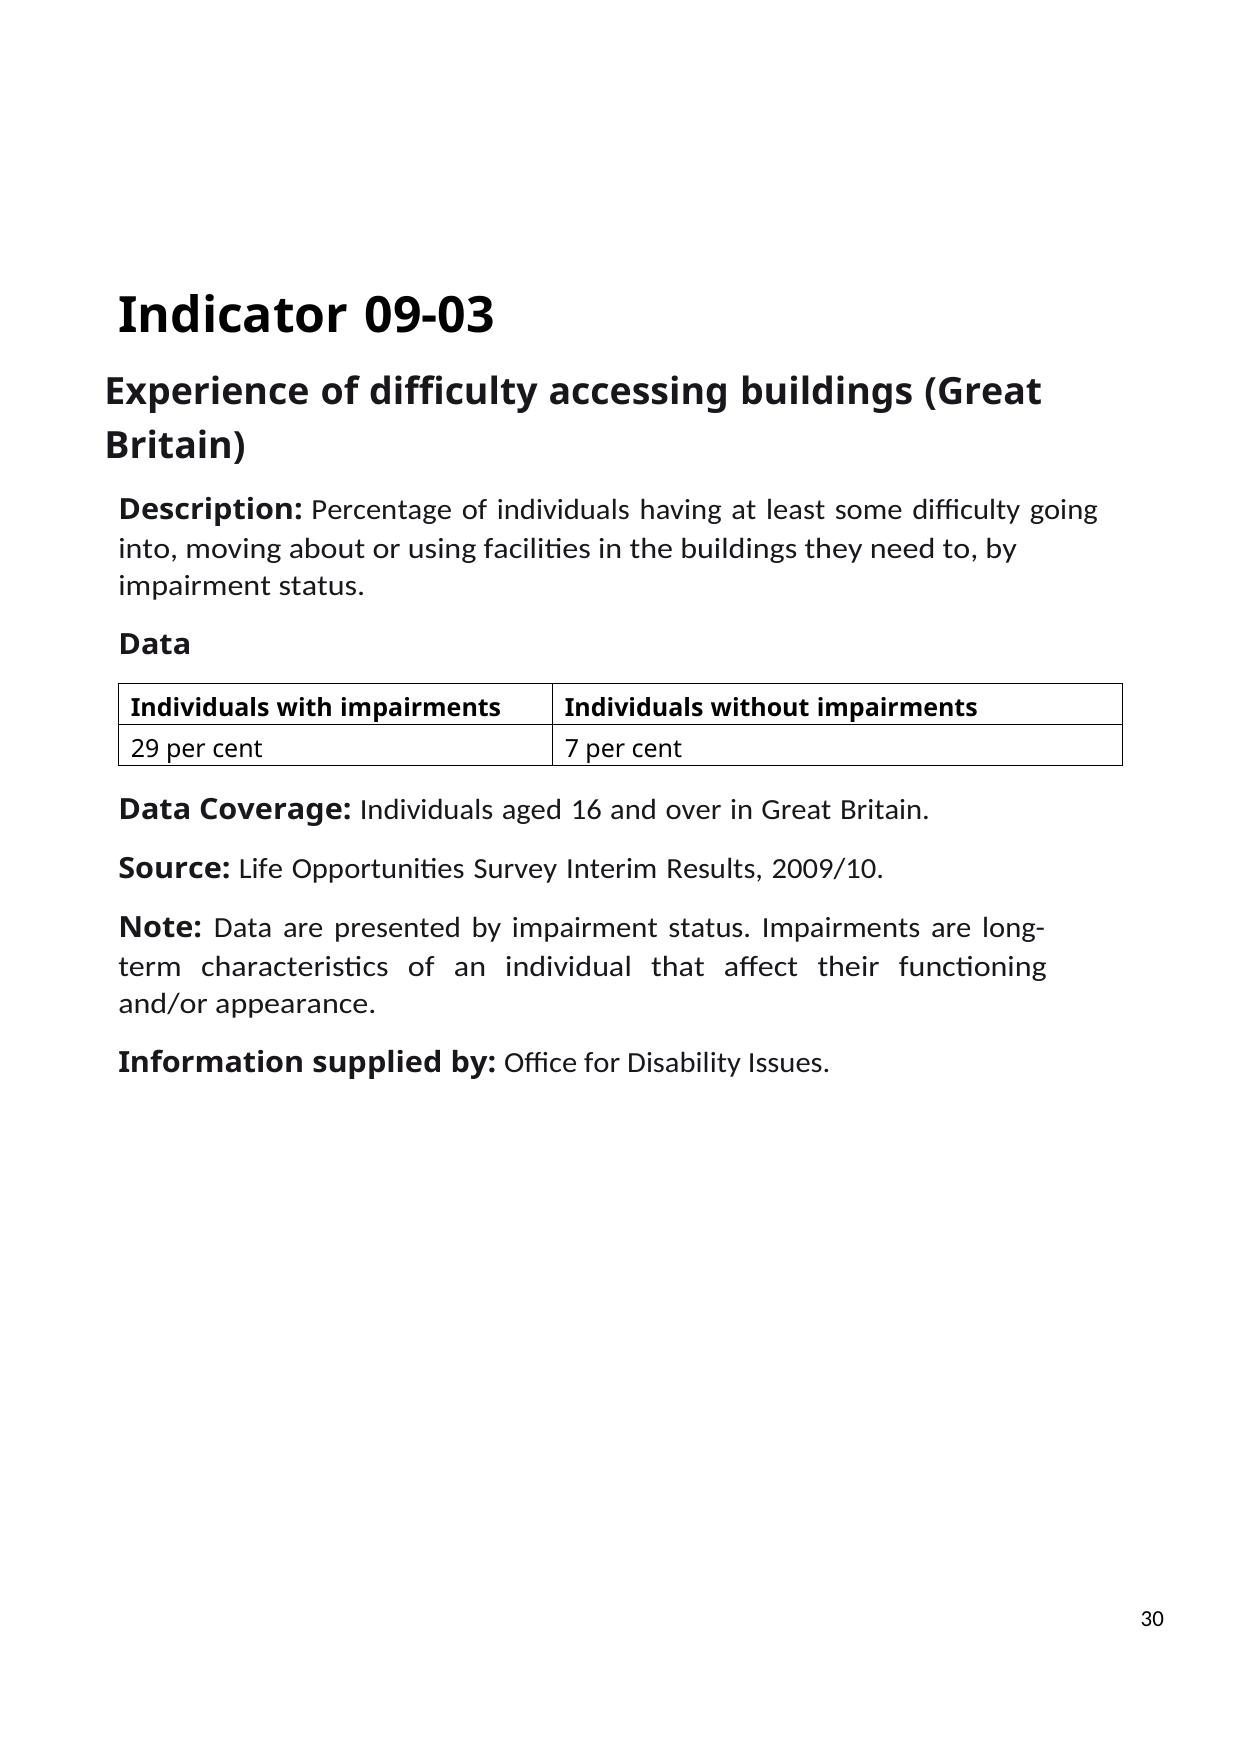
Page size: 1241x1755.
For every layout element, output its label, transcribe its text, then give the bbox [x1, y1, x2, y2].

table_header Individuals without impairments [553, 684, 1122, 724]
text Information supplied by: Office for Disability Issues. [118, 1041, 1163, 1081]
text Data Coverage: Individuals aged 16 and over in Great Britain. [118, 788, 1163, 828]
subtitle Experience of difficulty accessing buildings (Great Britain) [104, 364, 1079, 469]
table_cell 29 per cent [119, 725, 552, 765]
table_header Individuals with impairments [119, 684, 552, 724]
text Source: Life Opportunities Survey Interim Results, 2009/10. [118, 847, 1163, 887]
subtitle Data [118, 623, 1163, 663]
text Description: Percentage of individuals having at least some difficulty going into, moving about or using facilities in the buildings they need to, by impairment status. [118, 489, 1102, 603]
table_cell 7 per cent [553, 725, 1122, 765]
text Note: Data are presented by impairment status. Impairments are long- term characteristics of an individual that affect their functioning and/or appearance. [118, 907, 1047, 1021]
subtitle Indicator 09-03 [118, 279, 1163, 347]
